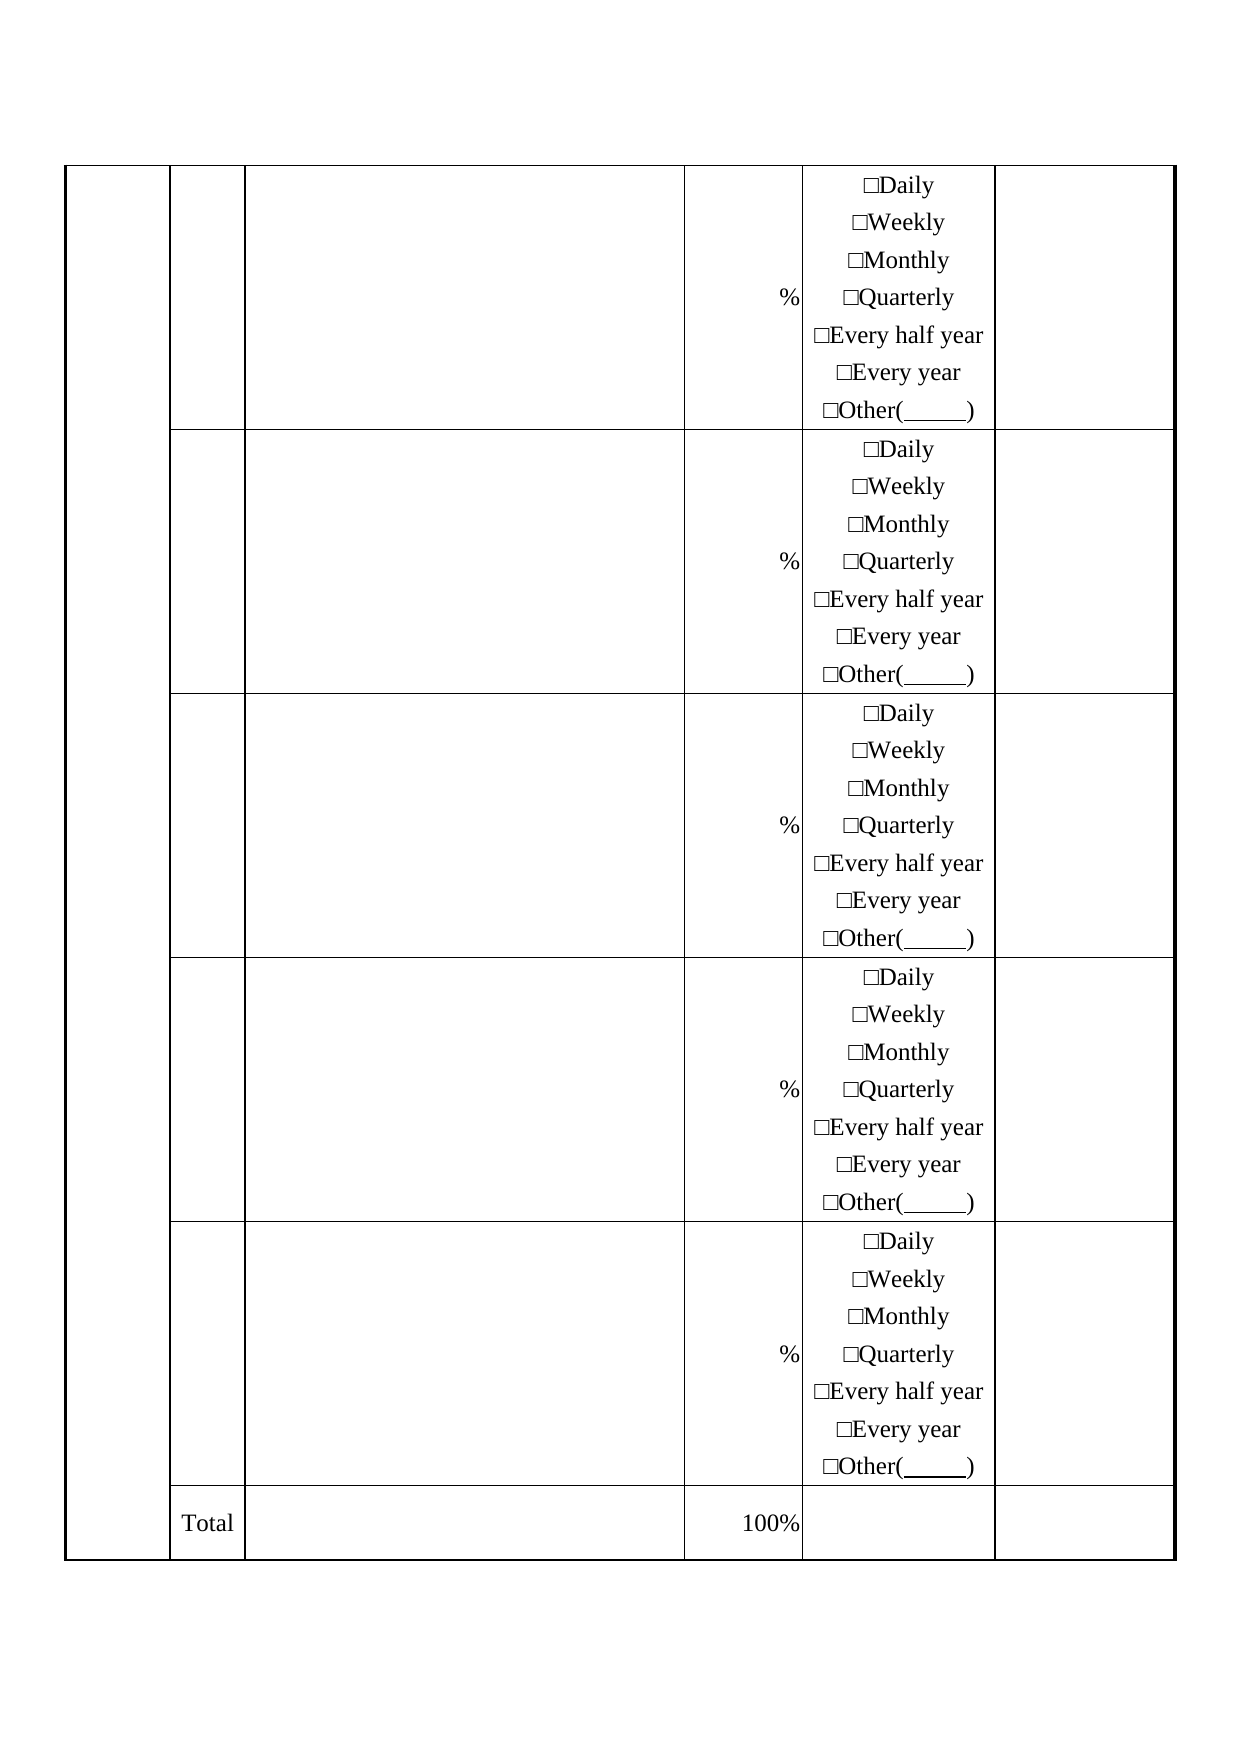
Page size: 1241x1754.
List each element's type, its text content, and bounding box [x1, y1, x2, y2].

table_cell Total [171, 1486, 244, 1559]
table_cell □Daily □Weekly □Monthly □Quarterly □Every half year □Every year □Other( ) [803, 694, 994, 957]
table_cell [246, 430, 684, 693]
table_cell [803, 1486, 994, 1559]
table_cell □Daily □Weekly □Monthly □Quarterly □Every half year □Every year □Other( ) [803, 1222, 994, 1485]
table_cell [171, 958, 244, 1221]
table_cell [171, 166, 244, 428]
table_cell □Daily □Weekly □Monthly □Quarterly □Every half year □Every year □Other( ) [803, 166, 994, 428]
table_cell 100% [685, 1486, 802, 1559]
table_cell % [685, 694, 802, 957]
table_cell [996, 694, 1173, 957]
table_cell □Daily □Weekly □Monthly □Quarterly □Every half year □Every year □Other( ) [803, 958, 994, 1221]
table_cell [246, 1222, 684, 1485]
table_cell [996, 1486, 1173, 1559]
table_cell [246, 694, 684, 957]
table_cell [171, 1222, 244, 1485]
table_cell % [685, 166, 802, 428]
table_cell □Daily □Weekly □Monthly □Quarterly □Every half year □Every year □Other( ) [803, 430, 994, 693]
table_cell % [685, 958, 802, 1221]
table_cell [246, 958, 684, 1221]
table_cell [996, 166, 1173, 428]
table_cell % [685, 430, 802, 693]
table_cell [246, 1486, 684, 1559]
table_cell [996, 958, 1173, 1221]
table_cell [171, 694, 244, 957]
table_cell [996, 1222, 1173, 1485]
table_cell [246, 166, 684, 428]
table_cell [67, 166, 169, 1559]
table_cell [996, 430, 1173, 693]
table_cell [171, 430, 244, 693]
table_cell % [685, 1222, 802, 1485]
